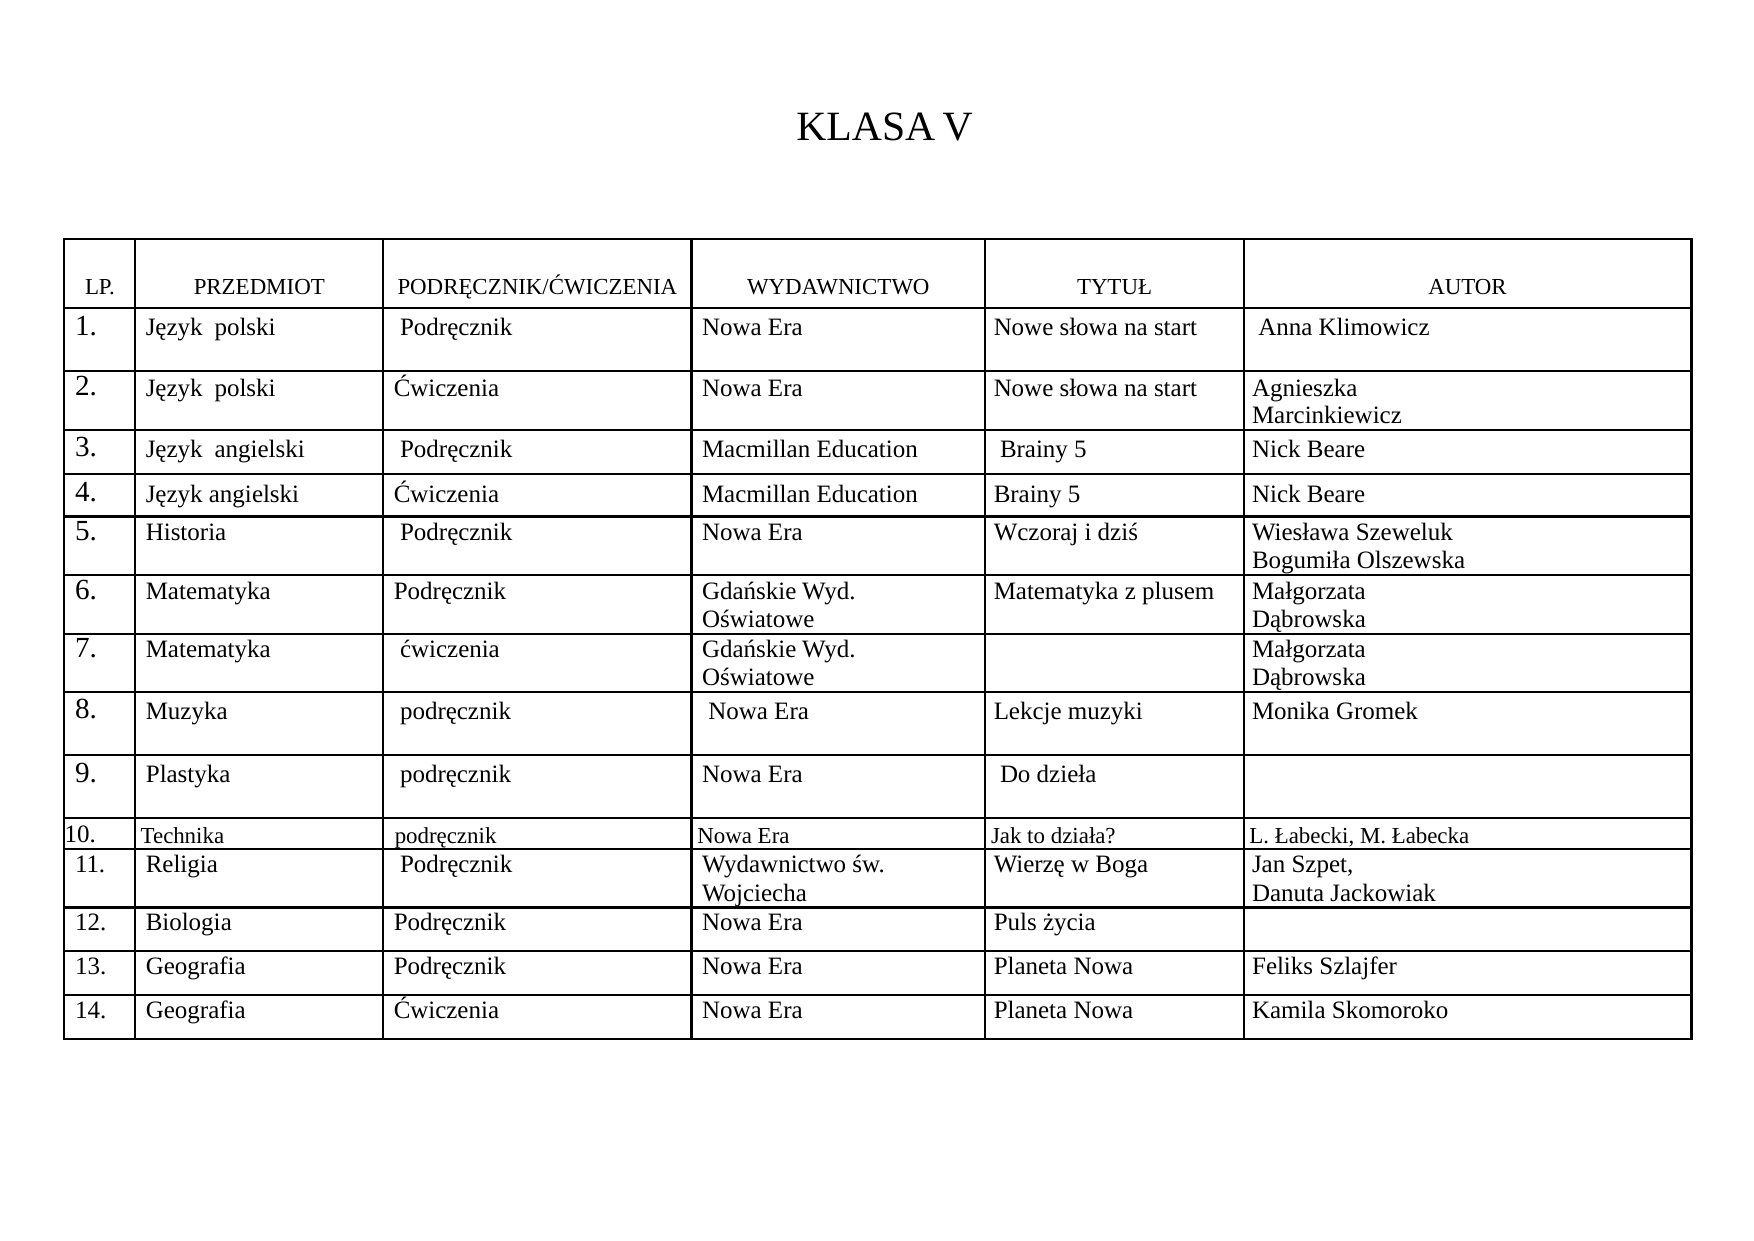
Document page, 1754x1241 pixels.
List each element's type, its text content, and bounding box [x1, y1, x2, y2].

table_cell Nick Beare [1245, 431, 1690, 463]
table_cell [208, 878, 382, 906]
table_cell [136, 341, 208, 370]
table_cell [384, 508, 690, 515]
table_cell angielski [208, 431, 382, 463]
table_cell [986, 725, 1243, 754]
table_cell 3. [65, 431, 134, 463]
table_cell Język [136, 431, 208, 463]
table_cell [1245, 789, 1690, 817]
table_cell [65, 605, 134, 633]
table_cell [1245, 725, 1690, 754]
table_cell Religia [136, 850, 382, 878]
table_cell Podręcznik [384, 309, 690, 341]
table_cell Dąbrowska [1245, 605, 1690, 633]
table_cell 1. [65, 309, 134, 341]
table_cell Nowa Era [693, 518, 984, 546]
table_header [136, 240, 382, 273]
table_cell [1245, 1024, 1690, 1038]
table_cell Podręcznik [384, 850, 690, 878]
table_cell Oświatowe [693, 664, 984, 691]
table_cell [65, 546, 134, 574]
table_cell [136, 401, 208, 429]
table_cell [136, 980, 382, 994]
text KLASA V [75, 102, 1693, 149]
table_cell Język angielski [136, 475, 382, 508]
table_cell [693, 980, 984, 994]
table_cell Małgorzata [1245, 576, 1690, 605]
table_cell [208, 546, 382, 574]
table_cell [693, 725, 984, 754]
table_cell Jak to działa? [986, 819, 1243, 848]
table_cell Technika [136, 819, 382, 848]
table_cell [693, 508, 984, 515]
table_cell [986, 878, 1243, 906]
table_cell Nowa Era [693, 309, 984, 341]
table_cell Wierzę w Boga [986, 850, 1243, 878]
table_cell [136, 463, 382, 473]
table_cell [136, 936, 382, 950]
table_cell [208, 401, 382, 429]
table_cell Lekcje muzyki [986, 693, 1243, 725]
table_cell [65, 789, 134, 817]
table_cell [384, 980, 690, 994]
table_cell podręcznik [384, 756, 690, 788]
table_cell Historia [136, 518, 382, 546]
table_cell Jan Szpet, [1245, 850, 1690, 878]
table_cell WYDAWNICTWO [693, 273, 984, 307]
table_cell Monika Gromek [1245, 693, 1690, 725]
table_cell L. Łabecki, M. Łabecka [1245, 819, 1690, 848]
table_cell Nowa Era [693, 996, 984, 1024]
table_cell Gdańskie Wyd. [693, 635, 984, 663]
table_cell polski [208, 309, 382, 341]
table_cell Język [136, 309, 208, 341]
table_cell [65, 508, 134, 515]
table_header [986, 240, 1243, 273]
table_cell [384, 341, 690, 370]
table_cell Nowa Era [693, 819, 984, 848]
table_cell LP. [65, 273, 134, 307]
table_cell [986, 789, 1243, 817]
table_cell [986, 664, 1243, 691]
table_cell Dąbrowska [1245, 664, 1690, 691]
table_cell Biologia [136, 909, 382, 936]
table_cell Bogumiła Olszewska [1245, 546, 1690, 574]
table_cell [384, 1024, 690, 1038]
table_cell Planeta Nowa [986, 996, 1243, 1024]
table_cell ćwiczenia [384, 635, 690, 663]
table_cell [384, 605, 690, 633]
table_cell Nick Beare [1245, 475, 1690, 508]
table_cell [136, 508, 382, 515]
table_cell podręcznik [384, 819, 690, 848]
table_cell [693, 463, 984, 473]
table_cell [65, 664, 134, 691]
table_cell [693, 341, 984, 370]
table_cell Agnieszka [1245, 372, 1690, 401]
table_cell Geografia [136, 996, 382, 1024]
table_cell [65, 1024, 134, 1038]
table_cell Nowa Era [693, 952, 984, 980]
table_cell [65, 980, 134, 994]
table_cell [1245, 980, 1690, 994]
table_cell [136, 605, 208, 633]
table_cell [65, 463, 134, 473]
table_cell Wojciecha [693, 878, 984, 906]
table_cell Macmillan Education [693, 431, 984, 463]
table_cell Język [136, 372, 208, 401]
table_cell Matematyka z plusem [986, 576, 1243, 605]
table_cell Wczoraj i dziś [986, 518, 1243, 546]
table_cell [1245, 341, 1690, 370]
table_cell Podręcznik [384, 952, 690, 980]
table_cell Nowa Era [693, 756, 984, 788]
table_cell Nowe słowa na start [986, 372, 1243, 401]
table_cell [136, 725, 382, 754]
table_header [693, 240, 984, 273]
table_cell Danuta Jackowiak [1245, 878, 1690, 906]
table_cell Nowe słowa na start [986, 309, 1243, 341]
table_cell [693, 936, 984, 950]
table_cell 7. [65, 635, 134, 663]
table_cell 10. [65, 819, 134, 848]
table_cell [65, 341, 134, 370]
table_cell [693, 1024, 984, 1038]
table_cell Podręcznik [384, 909, 690, 936]
table_cell PODRĘCZNIK/ĆWICZENIA [384, 273, 690, 307]
table_cell [384, 463, 690, 473]
table_cell [136, 789, 382, 817]
table_cell [65, 725, 134, 754]
table_cell Matematyka [136, 635, 382, 663]
table_cell 2. [65, 372, 134, 401]
table_cell Brainy 5 [986, 431, 1243, 463]
table_cell [986, 463, 1243, 473]
table_cell Puls życia [986, 909, 1243, 936]
table_cell 5. [65, 518, 134, 546]
table_cell Feliks Szlajfer [1245, 952, 1690, 980]
table_cell Anna Klimowicz [1245, 309, 1690, 341]
table_cell [208, 605, 382, 633]
table_cell [65, 878, 134, 906]
table_cell 6. [65, 576, 134, 605]
table_cell Marcinkiewicz [1245, 401, 1690, 429]
table_cell [136, 546, 208, 574]
table_cell [1245, 909, 1690, 936]
table_cell Do dzieła [986, 756, 1243, 788]
table_cell Nowa Era [693, 372, 984, 401]
table_cell [136, 878, 208, 906]
table_cell [384, 401, 690, 429]
table_cell [384, 878, 690, 906]
table_cell 12. [65, 909, 134, 936]
table_cell [986, 936, 1243, 950]
table_cell Wydawnictwo św. [693, 850, 984, 878]
table_cell [384, 725, 690, 754]
table_cell [693, 789, 984, 817]
table_cell [986, 508, 1243, 515]
table_cell 4. [65, 475, 134, 508]
table_header [65, 240, 134, 273]
table_cell 14. [65, 996, 134, 1024]
table_cell [136, 664, 208, 691]
table_cell [384, 664, 690, 691]
table_cell [986, 341, 1243, 370]
table_cell Ćwiczenia [384, 996, 690, 1024]
table_cell Podręcznik [384, 518, 690, 546]
table_cell 13. [65, 952, 134, 980]
table_cell 11. [65, 850, 134, 878]
table_header [384, 240, 690, 273]
table_cell Planeta Nowa [986, 952, 1243, 980]
table_cell Ćwiczenia [384, 372, 690, 401]
table_cell Nowa Era [693, 909, 984, 936]
table_cell [136, 1024, 208, 1038]
table_cell [986, 980, 1243, 994]
table_cell 9. [65, 756, 134, 788]
table_cell [65, 401, 134, 429]
table_cell [384, 789, 690, 817]
table_cell [693, 401, 984, 429]
table_cell [384, 546, 690, 574]
table_cell Ćwiczenia [384, 475, 690, 508]
table_cell Kamila Skomoroko [1245, 996, 1690, 1024]
table_cell [1245, 936, 1690, 950]
table_cell Gdańskie Wyd. [693, 576, 984, 605]
table_cell [986, 635, 1243, 663]
table_cell TYTUŁ [986, 273, 1243, 307]
table_cell polski [208, 372, 382, 401]
table_cell Brainy 5 [986, 475, 1243, 508]
table_cell [693, 546, 984, 574]
table_cell Oświatowe [693, 605, 984, 633]
table_cell Podręcznik [384, 431, 690, 463]
table_cell Wiesława Szeweluk [1245, 518, 1690, 546]
table_cell [208, 664, 382, 691]
table_cell Nowa Era [693, 693, 984, 725]
table_cell Matematyka [136, 576, 382, 605]
table_cell AUTOR [1245, 273, 1690, 307]
table_cell [208, 341, 382, 370]
table_cell 8. [65, 693, 134, 725]
table_cell [986, 401, 1243, 429]
table_cell [986, 605, 1243, 633]
table_cell PRZEDMIOT [136, 273, 382, 307]
table_cell [1245, 756, 1690, 788]
table_cell [986, 1024, 1243, 1038]
table_cell Podręcznik [384, 576, 690, 605]
table_cell Macmillan Education [693, 475, 984, 508]
table_cell [986, 546, 1243, 574]
table_cell Małgorzata [1245, 635, 1690, 663]
table_cell [1245, 508, 1690, 515]
table_cell [384, 936, 690, 950]
table_cell podręcznik [384, 693, 690, 725]
table_cell Geografia [136, 952, 382, 980]
table_cell Muzyka [136, 693, 382, 725]
table_header [1245, 240, 1690, 273]
table_cell [208, 1024, 382, 1038]
table_cell [1245, 463, 1690, 473]
table_cell [65, 936, 134, 950]
table_cell Plastyka [136, 756, 382, 788]
